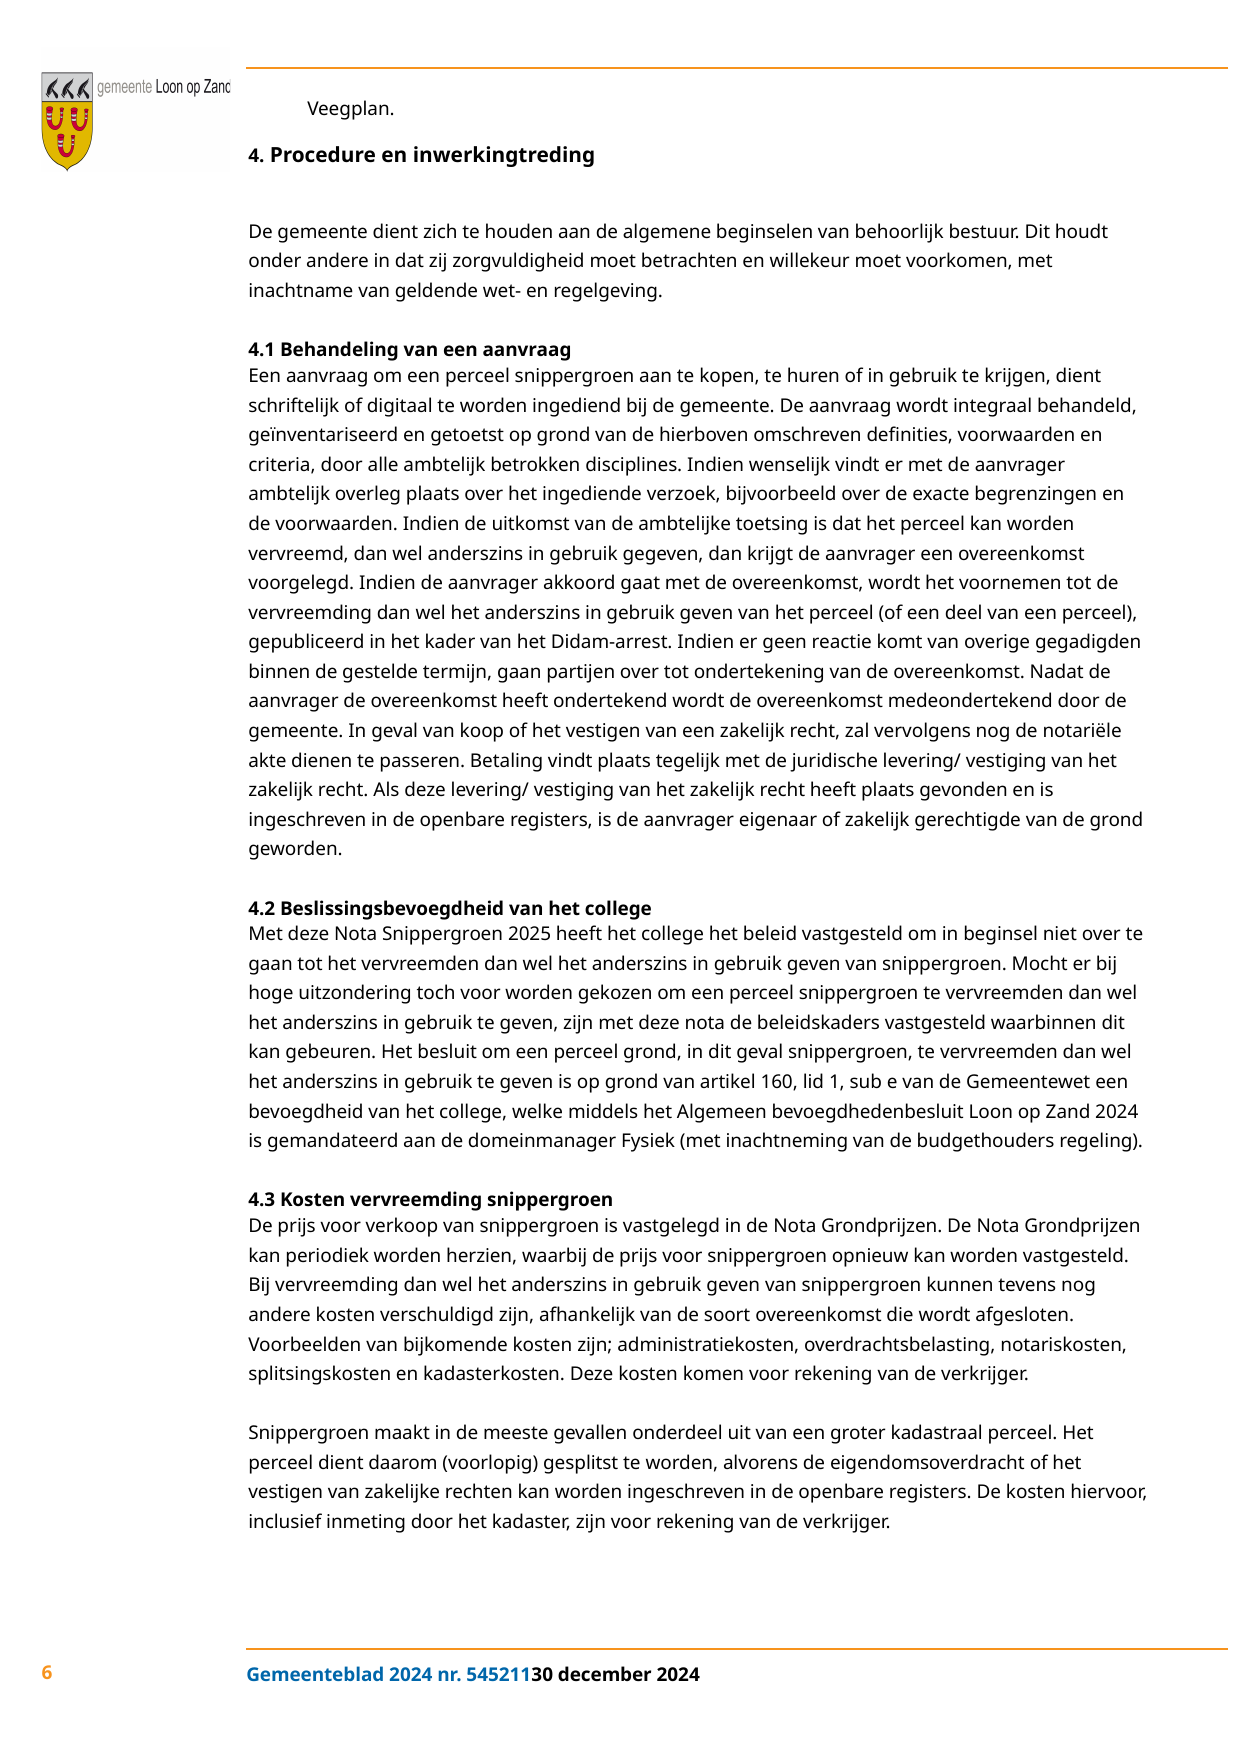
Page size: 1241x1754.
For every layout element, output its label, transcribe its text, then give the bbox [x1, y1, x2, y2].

list Veegplan. [248, 95, 1152, 121]
text Snippergroen maakt in de meeste gevallen onderdeel uit van een groter kadastraal perceel. Het perceel dient daarom (voorlopig) gesplitst te worden, alvorens de eigendomsoverdracht of het vestigen van zakelijke rechten kan worden ingeschreven in de openbare registers. De kosten hiervoor, inclusief inmeting door het kadaster, zijn voor rekening van de verkrijger. [248, 1419, 1152, 1534]
text Bij vervreemding dan wel het anderszins in gebruik geven van snippergroen kunnen tevens nog andere kosten verschuldigd zijn, afhankelijk van de soort overeenkomst die wordt afgesloten. Voorbeelden van bijkomende kosten zijn; administratiekosten, overdrachtsbelasting, notariskosten, splitsingskosten en kadasterkosten. Deze kosten komen voor rekening van de verkrijger. [248, 1272, 1152, 1386]
text De prijs voor verkoop van snippergroen is vastgelegd in de Nota Grondprijzen. De Nota Grondprijzen kan periodiek worden herzien, waarbij de prijs voor snippergroen opnieuw kan worden vastgesteld. [248, 1212, 1152, 1268]
text 4.3 Kosten vervreemding snippergroen [248, 1187, 1152, 1212]
text De gemeente dient zich te houden aan de algemene beginselen van behoorlijk bestuur. Dit houdt onder andere in dat zij zorgvuldigheid moet betrachten en willekeur moet voorkomen, met inachtname van geldende wet- en regelgeving. [248, 218, 1152, 303]
text 4.2 Beslissingsbevoegdheid van het college [248, 895, 1152, 920]
text 4.1 Behandeling van een aanvraag [248, 336, 1152, 362]
text Met deze Nota Snippergroen 2025 heeft het college het beleid vastgesteld om in beginsel niet over te gaan tot het vervreemden dan wel het anderszins in gebruik geven van snippergroen. Mocht er bij hoge uitzondering toch voor worden gekozen om een perceel snippergroen te vervreemden dan wel het anderszins in gebruik te geven, zijn met deze nota de beleidskaders vastgesteld waarbinnen dit kan gebeuren. Het besluit om een perceel grond, in dit geval snippergroen, te vervreemden dan wel het anderszins in gebruik te geven is op grond van artikel 160, lid 1, sub e van de Gemeentewet een bevoegdheid van het college, welke middels het Algemeen bevoegdhedenbesluit Loon op Zand 2024 is gemandateerd aan de domeinmanager Fysiek (met inachtneming van de budgethouders regeling). [248, 920, 1152, 1153]
picture [41, 47, 231, 172]
text Een aanvraag om een perceel snippergroen aan te kopen, te huren of in gebruik te krijgen, dient schriftelijk of digitaal te worden ingediend bij de gemeente. De aanvraag wordt integraal behandeld, geïnventariseerd en getoetst op grond van de hierboven omschreven definities, voorwaarden en criteria, door alle ambtelijk betrokken disciplines. Indien wenselijk vindt er met de aanvrager ambtelijk overleg plaats over het ingediende verzoek, bijvoorbeeld over de exacte begrenzingen en de voorwaarden. Indien de uitkomst van de ambtelijke toetsing is dat het perceel kan worden vervreemd, dan wel anderszins in gebruik gegeven, dan krijgt de aanvrager een overeenkomst voorgelegd. Indien de aanvrager akkoord gaat met de overeenkomst, wordt het voornemen tot de vervreemding dan wel het anderszins in gebruik geven van het perceel (of een deel van een perceel), gepubliceerd in het kader van het Didam-arrest. Indien er geen reactie komt van overige gegadigden binnen de gestelde termijn, gaan partijen over tot ondertekening van de overeenkomst. Nadat de aanvrager de overeenkomst heeft ondertekend wordt de overeenkomst medeondertekend door de gemeente. In geval van koop of het vestigen van een zakelijk recht, zal vervolgens nog de notariële akte dienen te passeren. Betaling vindt plaats tegelijk met de juridische levering/ vestiging van het zakelijk recht. Als deze levering/ vestiging van het zakelijk recht heeft plaats gevonden en is ingeschreven in de openbare registers, is de aanvrager eigenaar of zakelijk gerechtigde van de grond geworden. [248, 362, 1152, 861]
text 4. Procedure en inwerkingtreding [248, 140, 1152, 169]
